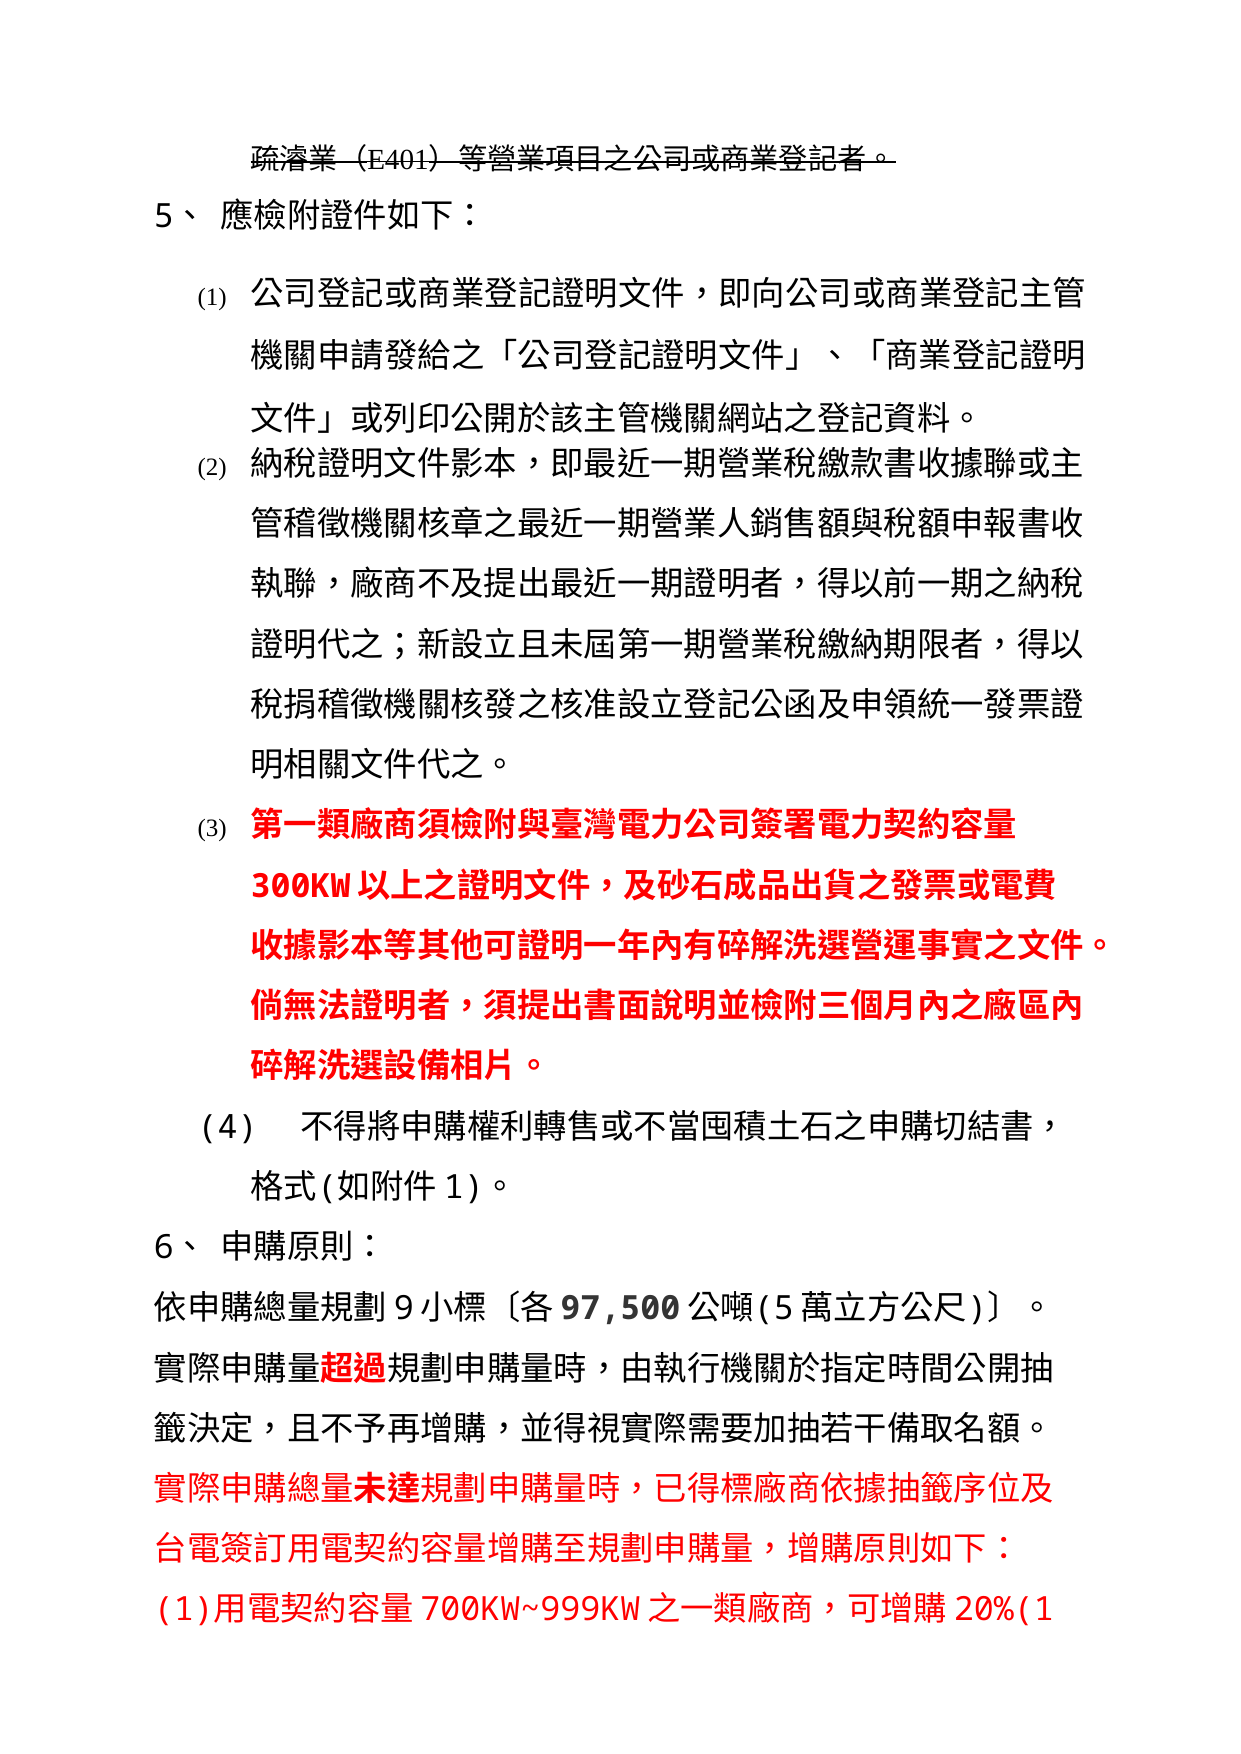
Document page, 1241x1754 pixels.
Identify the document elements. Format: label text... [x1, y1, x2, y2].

list 不得將申購權利轉售或不當囤積土石之申購切結書，格式(如附件1)。 [197, 1099, 1087, 1208]
text 依申購總量規劃9小標〔各97,500公噸(5萬立方公尺)〕。 [153, 1281, 1087, 1329]
list 公司登記或商業登記證明文件，即向公司或商業登記主管機關申請發給之「公司登記證明文件」、「商業登記證明文件」或列印公開於該主管機關網站之登記資料。 [197, 249, 1087, 437]
text 實際申購總量未達規劃申購量時，已得標廠商依據抽籤序位及台電簽訂用電契約容量增購至規劃申購量，增購原則如下： [153, 1462, 1087, 1570]
list 應檢附證件如下： [153, 189, 1087, 237]
text (1)用電契約容量700KW~999KW之一類廠商，可增購20%(1 [153, 1582, 1087, 1631]
list 申購原則： [153, 1220, 1087, 1269]
list 納稅證明文件影本，即最近一期營業稅繳款書收據聯或主管稽徵機關核章之最近一期營業人銷售額與稅額申報書收執聯，廠商不及提出最近一期證明者，得以前一期之納稅證明代之；新設立且未屆第一期營業稅繳納期限者，得以稅捐稽徵機關核發之核准設立登記公函及申領統一發票證明相關文件代之。 [197, 437, 1087, 786]
list 疏濬業（E401）等營業項目之公司或商業登記者。 [197, 136, 1087, 178]
text 實際申購量超過規劃申購量時，由執行機關於指定時間公開抽籤決定，且不予再增購，並得視實際需要加抽若干備取名額。 [153, 1341, 1087, 1450]
list 第一類廠商須檢附與臺灣電力公司簽署電力契約容量300KW以上之證明文件，及砂石成品出貨之發票或電費收據影本等其他可證明一年內有碎解洗選營運事實之文件。倘無法證明者，須提出書面說明並檢附三個月內之廠區內碎解洗選設備相片。 [197, 798, 1087, 1087]
